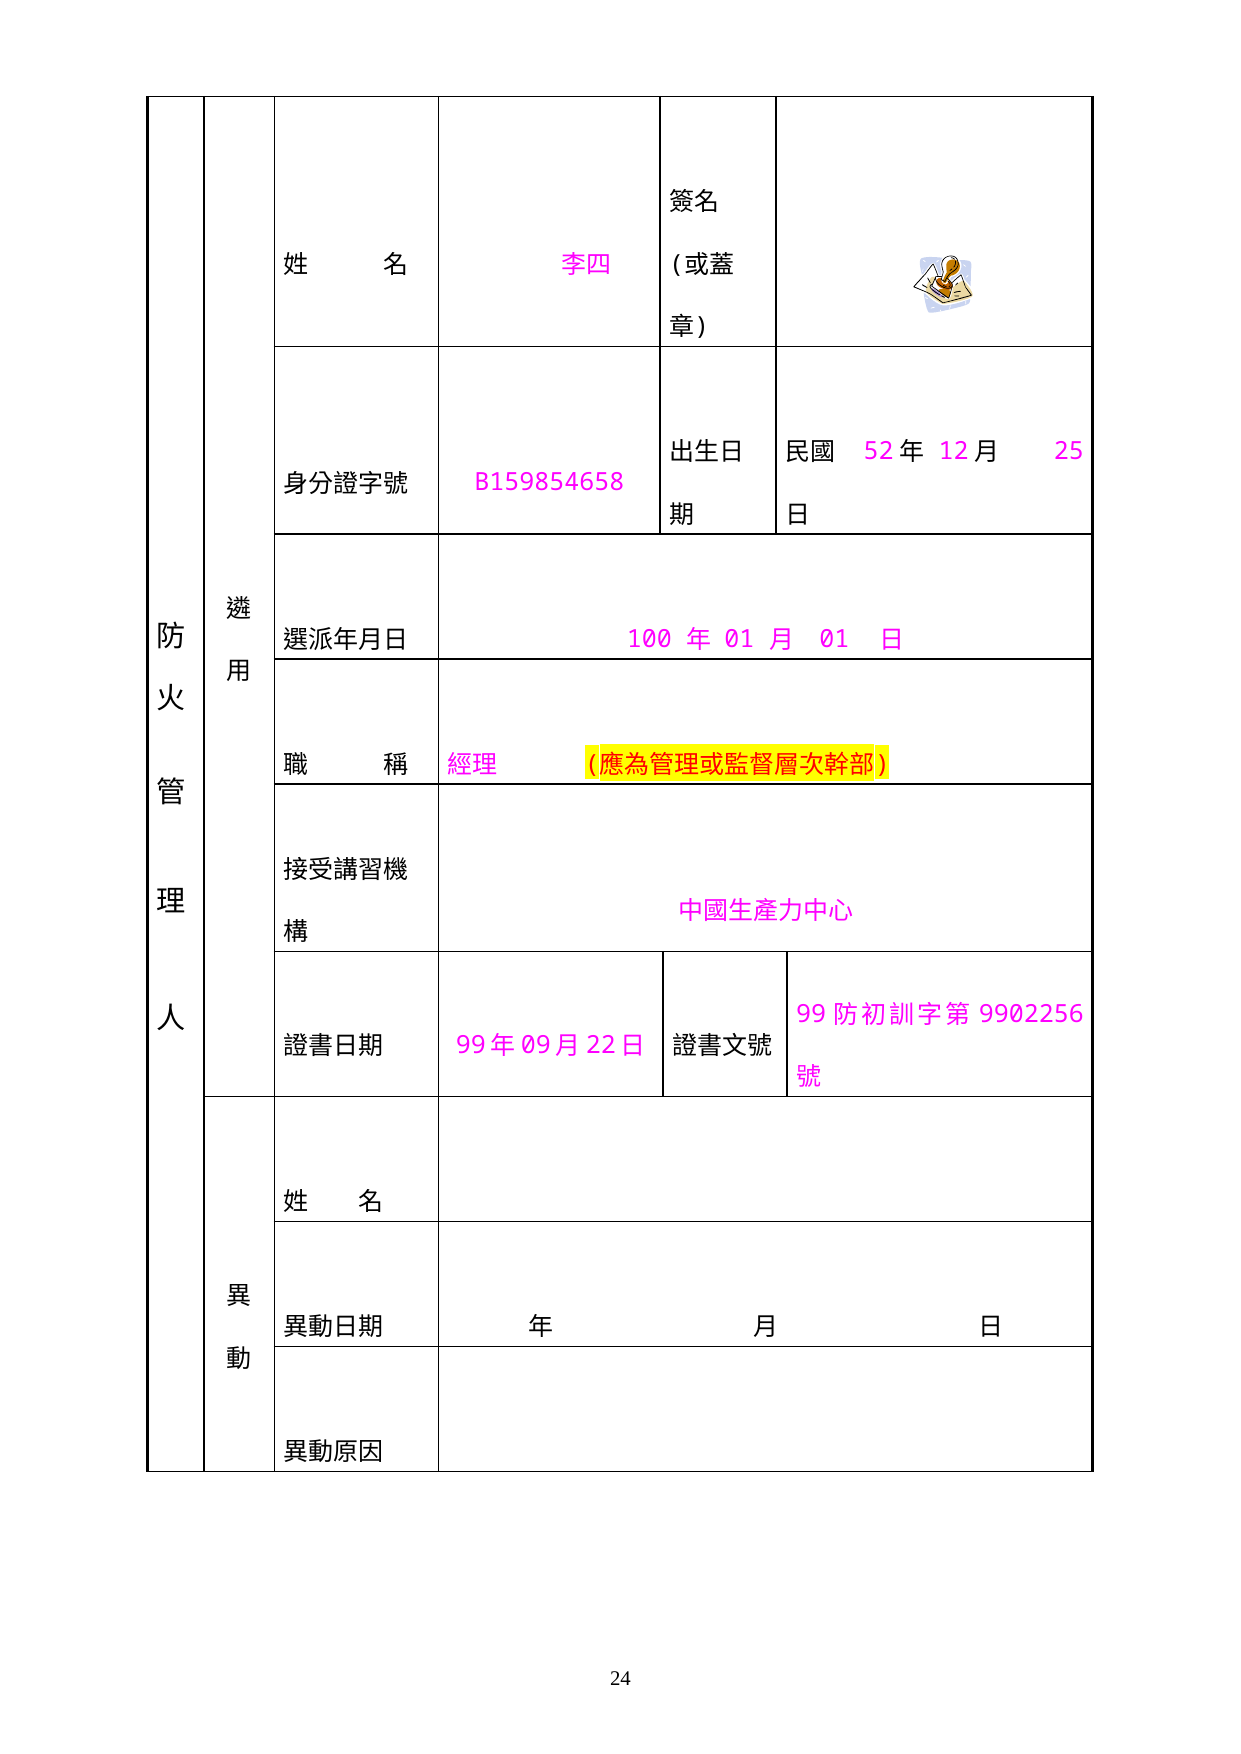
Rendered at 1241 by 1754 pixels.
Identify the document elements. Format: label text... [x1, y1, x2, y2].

table_cell 證書日期 [275, 952, 438, 1096]
table_cell 遴用 [205, 97, 274, 1096]
table_cell 選派年月日 [275, 535, 438, 658]
table_cell 中國生產力中心 [439, 785, 1091, 951]
table_cell [777, 97, 1091, 346]
table_cell 接受講習機構 [275, 785, 438, 951]
table_cell 出生日期 [661, 347, 775, 533]
table_cell 姓 名 [275, 1097, 438, 1221]
table_cell B159854658 [439, 347, 659, 533]
table_cell 證書文號 [664, 952, 786, 1096]
table_cell [439, 1347, 1091, 1471]
table_cell 異動原因 [275, 1347, 438, 1471]
table_cell 姓 名 [275, 97, 438, 346]
table_cell 年 月 日 [439, 1222, 1091, 1346]
table_cell 99防初訓字第9902256號 [788, 952, 1091, 1096]
table_cell [439, 1097, 1091, 1221]
table_cell 簽名 (或蓋章) [661, 97, 775, 346]
table_cell 身分證字號 [275, 347, 438, 533]
table_cell 職 稱 [275, 660, 438, 783]
table_cell 經理 (應為管理或監督層次幹部) [439, 660, 1091, 783]
table_cell 異動 [205, 1097, 274, 1471]
table_cell 民國 52年 12月 25日 [777, 347, 1091, 533]
table_cell 100 年 01 月 01 日 [439, 535, 1091, 658]
table_cell 異動日期 [275, 1222, 438, 1346]
table_cell 李四 [439, 97, 659, 346]
table_cell 防 火 管 理 人 [149, 97, 203, 1471]
table_cell 99年09月22日 [439, 952, 662, 1096]
